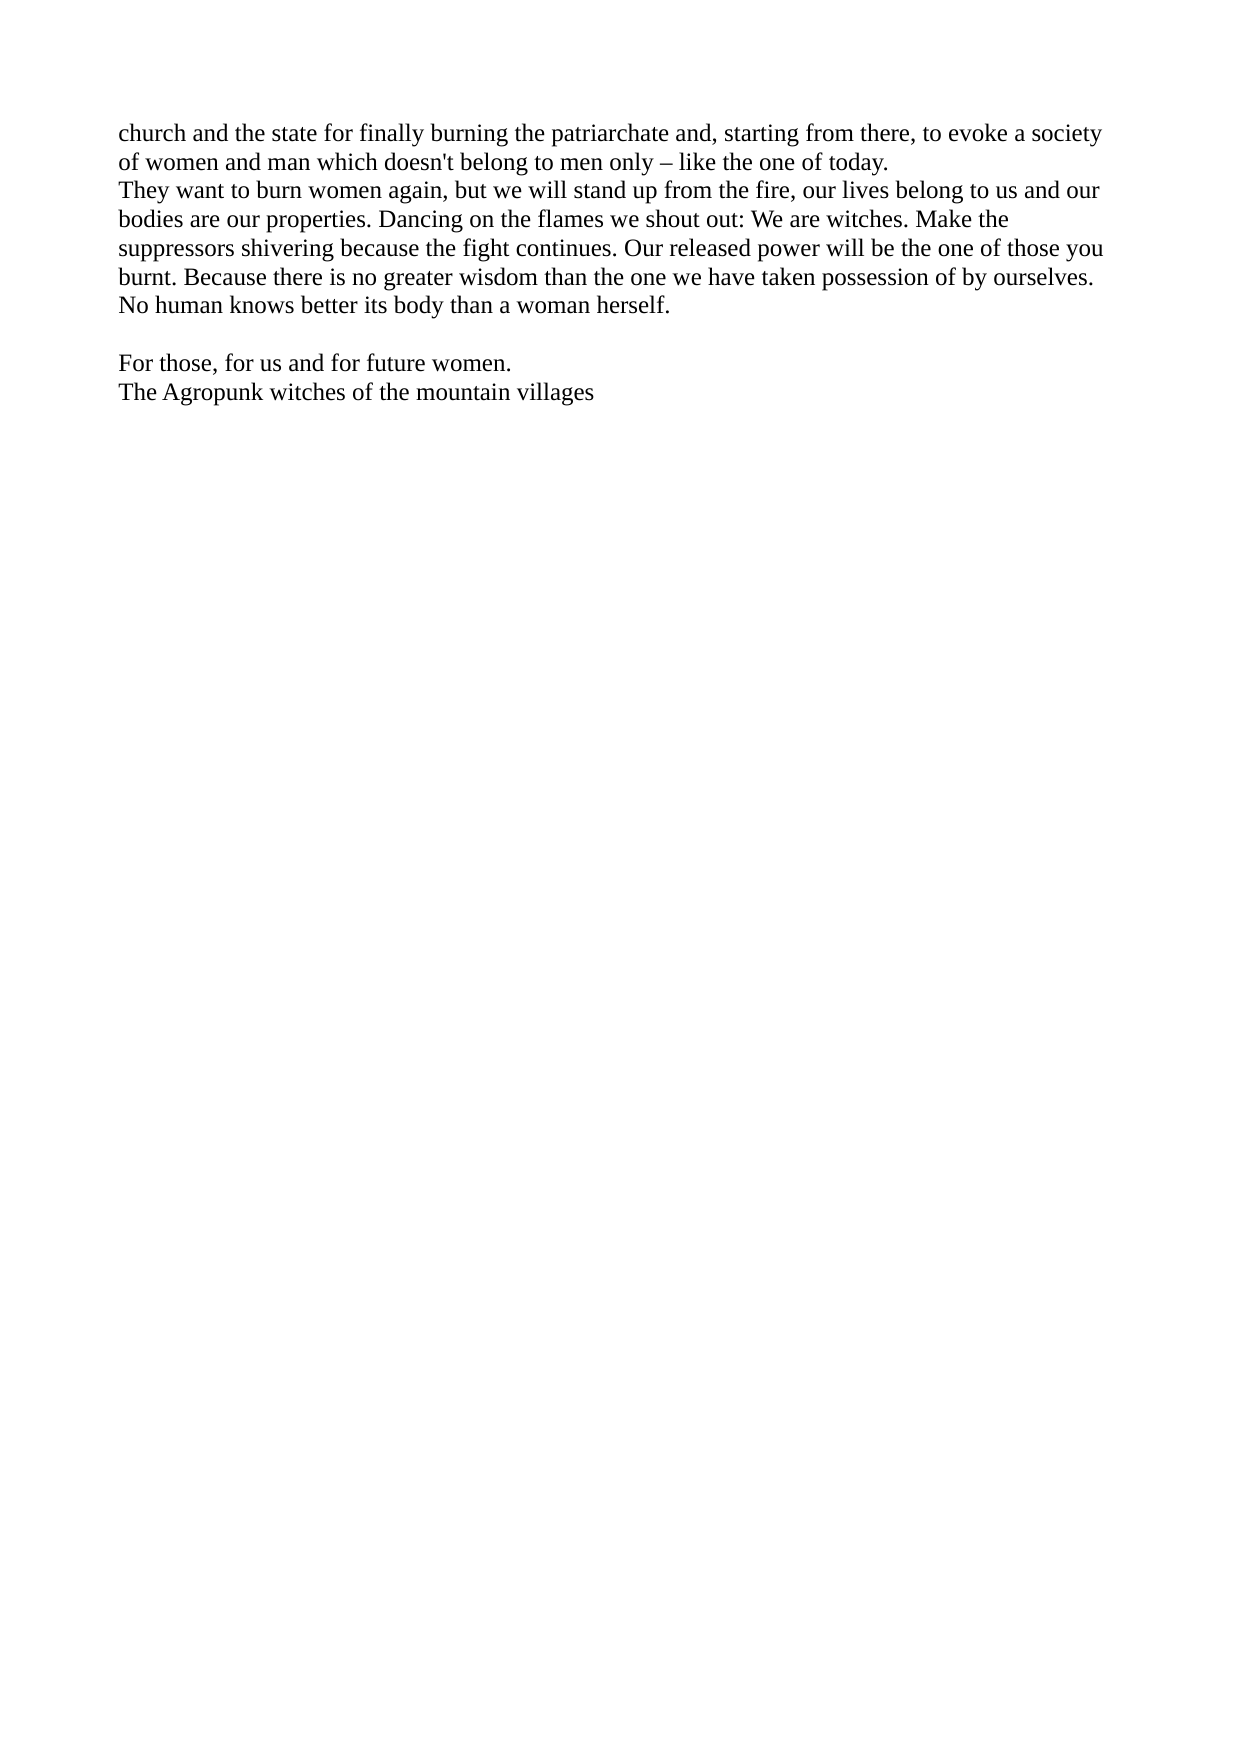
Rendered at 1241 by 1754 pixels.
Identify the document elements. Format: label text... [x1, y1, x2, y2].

text church and the state for finally burning the patriarchate and, starting from there, to evoke a society of women and man which doesn't belong to men only – like the one of today. [118, 118, 1122, 176]
text For those, for us and for future women. [118, 348, 1122, 377]
text The Agropunk witches of the mountain villages [118, 377, 1122, 406]
text They want to burn women again, but we will stand up from the fire, our lives belong to us and our bodies are our properties. Dancing on the flames we shout out: We are witches. Make the suppressors shivering because the fight continues. Our released power will be the one of those you burnt. Because there is no greater wisdom than the one we have taken possession of by ourselves. No human knows better its body than a woman herself. [118, 176, 1122, 319]
